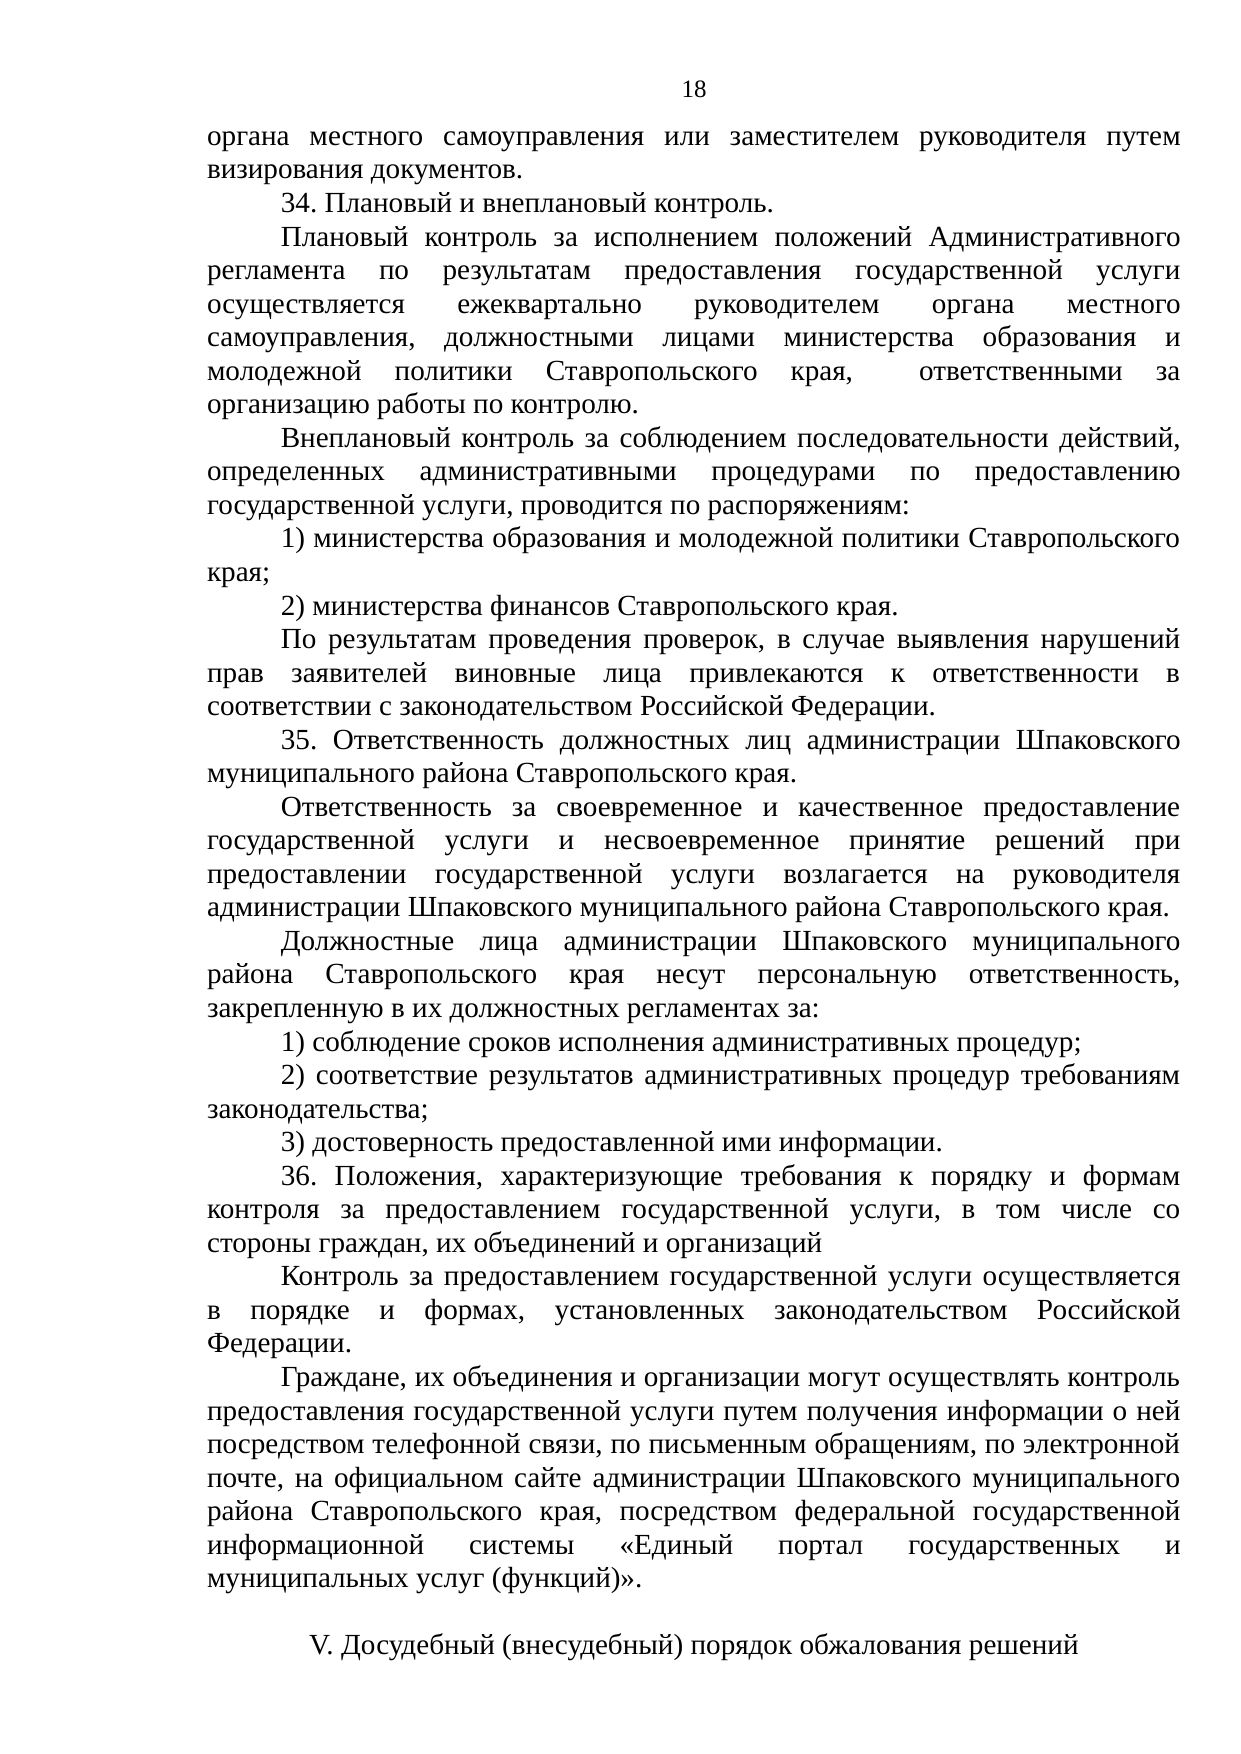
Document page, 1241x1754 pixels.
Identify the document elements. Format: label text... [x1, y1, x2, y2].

text 35. Ответственность должностных лиц администрации Шпаковского муниципального района Ставропольского края. [207, 722, 1181, 789]
text По результатам проведения проверок, в случае выявления нарушений прав заявителей виновные лица привлекаются к ответственности в соответствии с законодательством Российской Федерации. [207, 621, 1181, 722]
text 2) соответствие результатов административных процедур требованиям законодательства; [207, 1057, 1181, 1124]
text Плановый контроль за исполнением положений Административного регламента по результатам предоставления государственной услуги осуществляется ежеквартально руководителем органа местного самоуправления, должностными лицами министерства образования и молодежной политики Ставропольского края, ответственными за организацию работы по контролю. [207, 219, 1181, 420]
text 2) министерства финансов Ставропольского края. [207, 588, 1181, 621]
text 1) соблюдение сроков исполнения административных процедур; [207, 1024, 1181, 1057]
text Внеплановый контроль за соблюдением последовательности действий, определенных административными процедурами по предоставлению государственной услуги, проводится по распоряжениям: [207, 420, 1181, 521]
text 34. Плановый и внеплановый контроль. [207, 185, 1181, 219]
text органа местного самоуправления или заместителем руководителя путем визирования документов. [207, 118, 1181, 185]
text 36. Положения, характеризующие требования к порядку и формам контроля за предоставлением государственной услуги, в том числе со стороны граждан, их объединений и организаций [207, 1158, 1181, 1258]
text 1) министерства образования и молодежной политики Ставропольского края; [207, 521, 1181, 588]
text Контроль за предоставлением государственной услуги осуществляется в порядке и формах, установленных законодательством Российской Федерации. [207, 1258, 1181, 1359]
text Ответственность за своевременное и качественное предоставление государственной услуги и несвоевременное принятие решений при предоставлении государственной услуги возлагается на руководителя администрации Шпаковского муниципального района Ставропольского края. [207, 789, 1181, 923]
text V. Досудебный (внесудебный) порядок обжалования решений [207, 1627, 1181, 1661]
text Должностные лица администрации Шпаковского муниципального района Ставропольского края несут персональную ответственность, закрепленную в их должностных регламентах за: [207, 923, 1181, 1024]
text Граждане, их объединения и организации могут осуществлять контроль предоставления государственной услуги путем получения информации о ней посредством телефонной связи, по письменным обращениям, по электронной почте, на официальном сайте администрации Шпаковского муниципального района Ставропольского края, посредством федеральной государственной информационной системы «Единый портал государственных и муниципальных услуг (функций)». [207, 1359, 1181, 1594]
text 3) достоверность предоставленной ими информации. [207, 1124, 1181, 1158]
